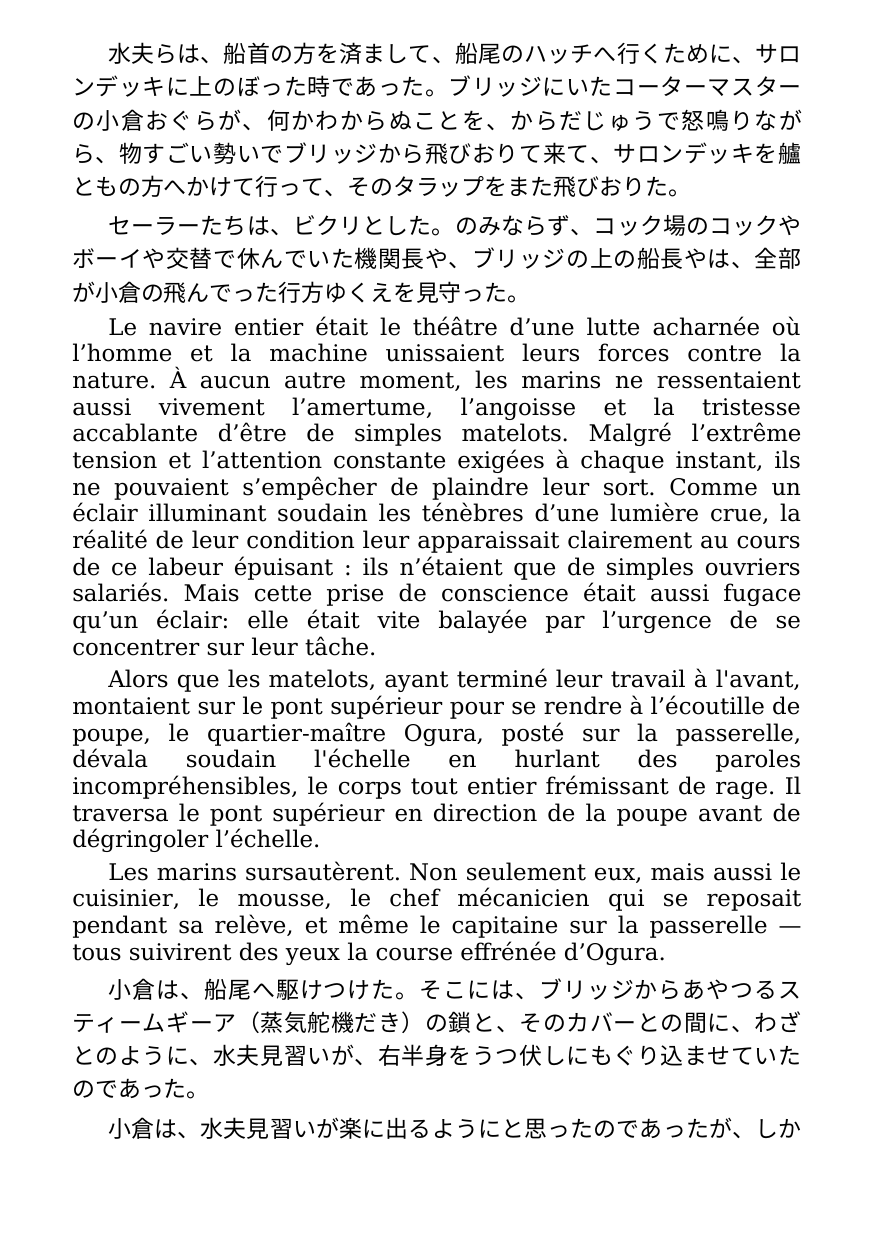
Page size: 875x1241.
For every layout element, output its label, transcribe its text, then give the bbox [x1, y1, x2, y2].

text セーラーたちは、ビクリとした。のみならず、コック場のコックやボーイや交替で休んでいた機関長や、ブリッジの上の船長やは、全部が小倉の飛んでった行方ゆくえを見守った。 [72, 208, 802, 308]
text Alors que les matelots, ayant terminé leur travail à l'avant, montaient sur le pont supérieur pour se rendre à l’écoutille de poupe, le quartier-maître Ogura, posté sur la passerelle, dévala soudain l'échelle en hurlant des paroles incompréhensibles, le corps tout entier frémissant de rage. Il traversa le pont supérieur en direction de la poupe avant de dégringoler l’échelle. [72, 666, 802, 853]
text 水夫らは、船首の方を済まして、船尾のハッチへ行くために、サロンデッキに上のぼった時であった。ブリッジにいたコーターマスターの小倉おぐらが、何かわからぬことを、からだじゅうで怒鳴りながら、物すごい勢いでブリッジから飛びおりて来て、サロンデッキを艫ともの方へかけて行って、そのタラップをまた飛びおりた。 [72, 36, 802, 202]
text Le navire entier était le théâtre d’une lutte acharnée où l’homme et la machine unissaient leurs forces contre la nature. À aucun autre moment, les marins ne ressentaient aussi vivement l’amertume, l’angoisse et la tristesse accablante d’être de simples matelots. Malgré l’extrême tension et l’attention constante exigées à chaque instant, ils ne pouvaient s’empêcher de plaindre leur sort. Comme un éclair illuminant soudain les ténèbres d’une lumière crue, la réalité de leur condition leur apparaissait clairement au cours de ce labeur épuisant : ils n’étaient que de simples ouvriers salariés. Mais cette prise de conscience était aussi fugace qu’un éclair: elle était vite balayée par l’urgence de se concentrer sur leur tâche. [72, 314, 802, 660]
text Les marins sursautèrent. Non seulement eux, mais aussi le cuisinier, le mousse, le chef mécanicien qui se reposait pendant sa relève, et même le capitaine sur la passerelle — tous suivirent des yeux la course effrénée d’Ogura. [72, 859, 802, 966]
text 小倉は、船尾へ駆けつけた。そこには、ブリッジからあやつるスティームギーア（蒸気舵機だき）の鎖と、そのカバーとの間に、わざとのように、水夫見習いが、右半身をうつ伏しにもぐり込ませていたのであった。 [72, 972, 802, 1104]
text 小倉は、水夫見習いが楽に出るようにと思ったのであったが、しか [72, 1110, 802, 1144]
